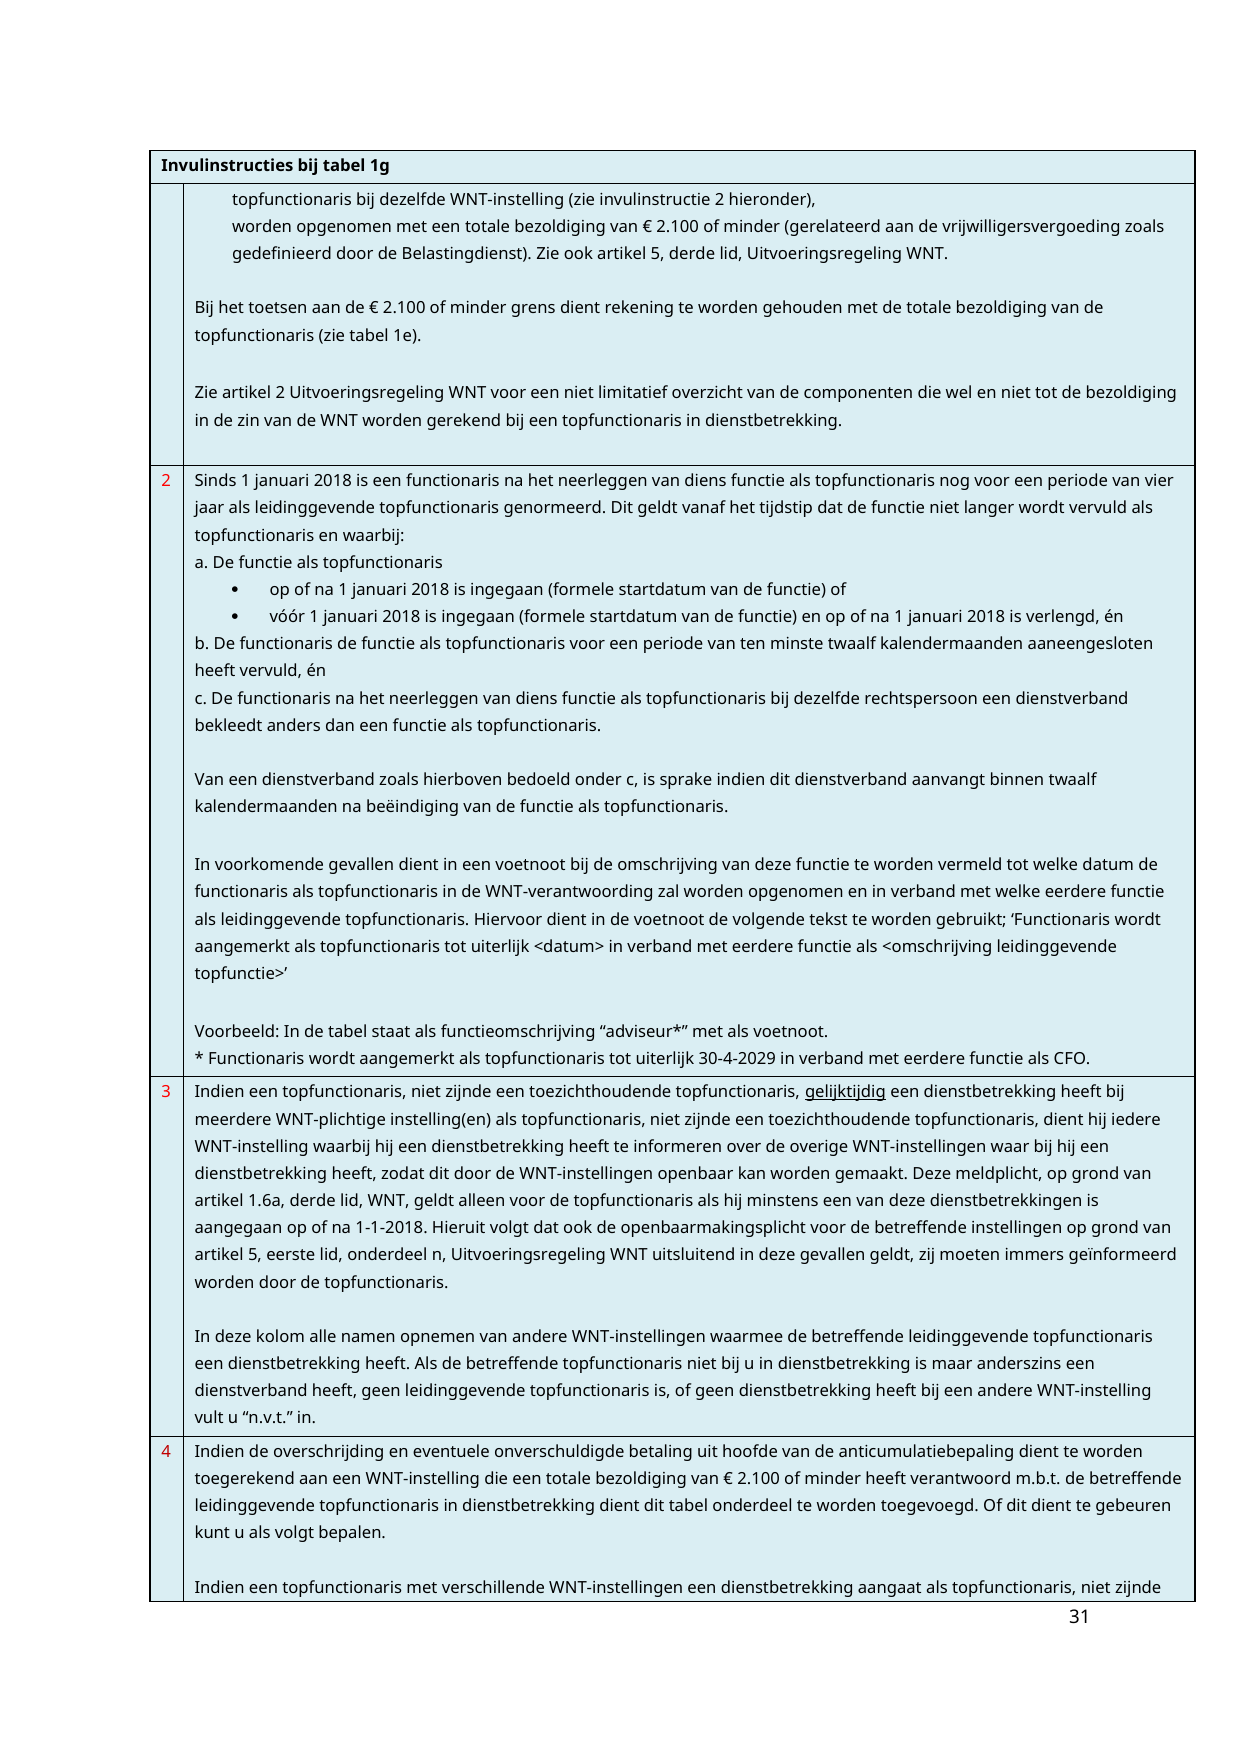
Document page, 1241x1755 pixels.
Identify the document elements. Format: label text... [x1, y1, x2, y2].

table_cell 3 [151, 1077, 183, 1436]
table_cell 2 [151, 466, 183, 1076]
table_cell Indien een topfunctionaris, niet zijnde een toezichthoudende topfunctionaris, gelijktijdig een dienstbetrekking heeft bij meerdere WNT-plichtige instelling(en) als topfunctionaris, niet zijnde een toezichthoudende topfunctionaris, dient hij iedere WNT-instelling waarbij hij een dienstbetrekking heeft te informeren over de overige WNT-instellingen waar bij hij een dienstbetrekking heeft, zodat dit door de WNT-instellingen openbaar kan worden gemaakt. Deze meldplicht, op grond van artikel 1.6a, derde lid, WNT, geldt alleen voor de topfunctionaris als hij minstens een van deze dienstbetrekkingen is aangegaan op of na 1-1-2018. Hieruit volgt dat ook de openbaarmakingsplicht voor de betreffende instellingen op grond van artikel 5, eerste lid, onderdeel n, Uitvoeringsregeling WNT uitsluitend in deze gevallen geldt, zij moeten immers geïnformeerd worden door de topfunctionaris. In deze kolom alle namen opnemen van andere WNT-instellingen waarmee de betreffende leidinggevende topfunctionaris een dienstbetrekking heeft. Als de betreffende topfunctionaris niet bij u in dienstbetrekking is maar anderszins een dienstverband heeft, geen leidinggevende topfunctionaris is, of geen dienstbetrekking heeft bij een andere WNT-instelling vult u “n.v.t.” in. [184, 1077, 1194, 1436]
table_cell Indien de overschrijding en eventuele onverschuldigde betaling uit hoofde van de anticumulatiebepaling dient te worden toegerekend aan een WNT-instelling die een totale bezoldiging van € 2.100 of minder heeft verantwoord m.b.t. de betreffende leidinggevende topfunctionaris in dienstbetrekking dient dit tabel onderdeel te worden toegevoegd. Of dit dient te gebeuren kunt u als volgt bepalen. Indien een topfunctionaris met verschillende WNT-instellingen een dienstbetrekking aangaat als topfunctionaris, niet zijnde [184, 1437, 1194, 1601]
table_cell Sinds 1 januari 2018 is een functionaris na het neerleggen van diens functie als topfunctionaris nog voor een periode van vier jaar als leidinggevende topfunctionaris genormeerd. Dit geldt vanaf het tijdstip dat de functie niet langer wordt vervuld als topfunctionaris en waarbij: a. De functie als topfunctionaris op of na 1 januari 2018 is ingegaan (formele startdatum van de functie) of vóór 1 januari 2018 is ingegaan (formele startdatum van de functie) en op of na 1 januari 2018 is verlengd, én b. De functionaris de functie als topfunctionaris voor een periode van ten minste twaalf kalendermaanden aaneengesloten heeft vervuld, én c. De functionaris na het neerleggen van diens functie als topfunctionaris bij dezelfde rechtspersoon een dienstverband bekleedt anders dan een functie als topfunctionaris. Van een dienstverband zoals hierboven bedoeld onder c, is sprake indien dit dienstverband aanvangt binnen twaalf kalendermaanden na beëindiging van de functie als topfunctionaris. In voorkomende gevallen dient in een voetnoot bij de omschrijving van deze functie te worden vermeld tot welke datum de functionaris als topfunctionaris in de WNT-verantwoording zal worden opgenomen en in verband met welke eerdere functie als leidinggevende topfunctionaris. Hiervoor dient in de voetnoot de volgende tekst te worden gebruikt; ‘Functionaris wordt aangemerkt als topfunctionaris tot uiterlijk <datum> in verband met eerdere functie als <omschrijving leidinggevende topfunctie>’ Voorbeeld: In de tabel staat als functieomschrijving “adviseur*” met als voetnoot. * Functionaris wordt aangemerkt als topfunctionaris tot uiterlijk 30-4-2029 in verband met eerdere functie als CFO. [184, 466, 1194, 1076]
table_header Invulinstructies bij tabel 1g [151, 151, 1194, 183]
table_cell topfunctionaris bij dezelfde WNT-instelling (zie invulinstructie 2 hieronder), worden opgenomen met een totale bezoldiging van € 2.100 of minder (gerelateerd aan de vrijwilligersvergoeding zoals gedefinieerd door de Belastingdienst). Zie ook artikel 5, derde lid, Uitvoeringsregeling WNT. Bij het toetsen aan de € 2.100 of minder grens dient rekening te worden gehouden met de totale bezoldiging van de topfunctionaris (zie tabel 1e). Zie artikel 2 Uitvoeringsregeling WNT voor een niet limitatief overzicht van de componenten die wel en niet tot de bezoldiging in de zin van de WNT worden gerekend bij een topfunctionaris in dienstbetrekking. [184, 184, 1194, 465]
table_cell [151, 184, 183, 465]
table_cell 4 [151, 1437, 183, 1601]
